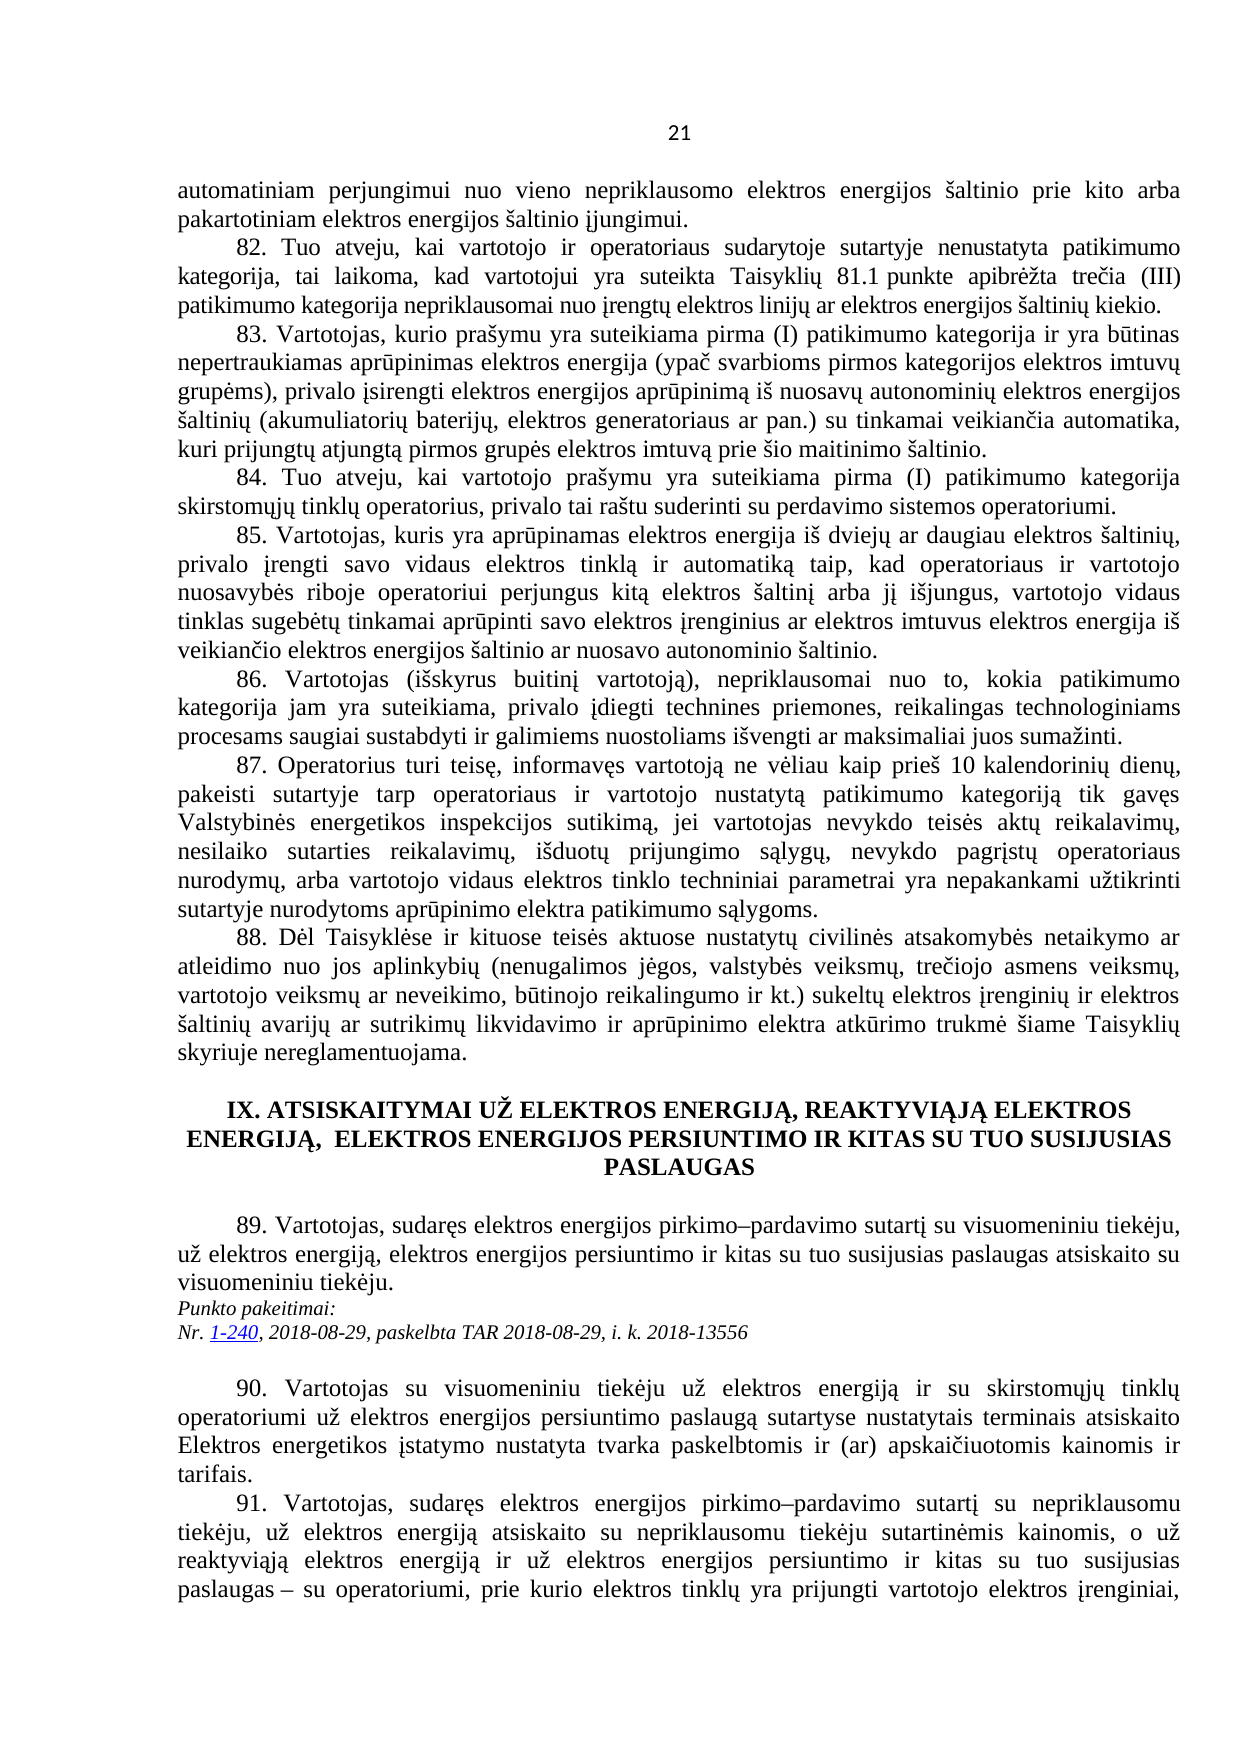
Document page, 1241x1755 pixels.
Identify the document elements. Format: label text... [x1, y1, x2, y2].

text 91. Vartotojas, sudaręs elektros energijos pirkimo–pardavimo sutartį su nepriklausomu tiekėju, už elektros energiją atsiskaito su nepriklausomu tiekėju sutartinėmis kainomis, o už reaktyviąją elektros energiją ir už elektros energijos persiuntimo ir kitas su tuo susijusias paslaugas – su operatoriumi, prie kurio elektros tinklų yra prijungti vartotojo elektros įrenginiai, [177, 1488, 1181, 1603]
text 83. Vartotojas, kurio prašymu yra suteikiama pirma (I) patikimumo kategorija ir yra būtinas nepertraukiamas aprūpinimas elektros energija (ypač svarbioms pirmos kategorijos elektros imtuvų grupėms), privalo įsirengti elektros energijos aprūpinimą iš nuosavų autonominių elektros energijos šaltinių (akumuliatorių baterijų, elektros generatoriaus ar pan.) su tinkamai veikiančia automatika, kuri prijungtų atjungtą pirmos grupės elektros imtuvą prie šio maitinimo šaltinio. [177, 319, 1181, 462]
text 84. Tuo atveju, kai vartotojo prašymu yra suteikiama pirma (I) patikimumo kategorija skirstomųjų tinklų operatorius, privalo tai raštu suderinti su perdavimo sistemos operatoriumi. [177, 462, 1181, 520]
text 89. Vartotojas, sudaręs elektros energijos pirkimo–pardavimo sutartį su visuomeniniu tiekėju, už elektros energiją, elektros energijos persiuntimo ir kitas su tuo susijusias paslaugas atsiskaito su visuomeniniu tiekėju. [177, 1210, 1181, 1296]
text 87. Operatorius turi teisę, informavęs vartotoją ne vėliau kaip prieš 10 kalendorinių dienų, pakeisti sutartyje tarp operatoriaus ir vartotojo nustatytą patikimumo kategoriją tik gavęs Valstybinės energetikos inspekcijos sutikimą, jei vartotojas nevykdo teisės aktų reikalavimų, nesilaiko sutarties reikalavimų, išduotų prijungimo sąlygų, nevykdo pagrįstų operatoriaus nurodymų, arba vartotojo vidaus elektros tinklo techniniai parametrai yra nepakankami užtikrinti sutartyje nurodytoms aprūpinimo elektra patikimumo sąlygoms. [177, 750, 1181, 922]
text 82. Tuo atveju, kai vartotojo ir operatoriaus sudarytoje sutartyje nenustatyta patikimumo kategorija, tai laikoma, kad vartotojui yra suteikta Taisyklių 81.1 punkte apibrėžta trečia (III) patikimumo kategorija nepriklausomai nuo įrengtų elektros linijų ar elektros energijos šaltinių kiekio. [177, 232, 1181, 319]
text Nr. 1-240, 2018-08-29, paskelbta TAR 2018-08-29, i. k. 2018-13556 [177, 1320, 1181, 1344]
text 85. Vartotojas, kuris yra aprūpinamas elektros energija iš dviejų ar daugiau elektros šaltinių, privalo įrengti savo vidaus elektros tinklą ir automatiką taip, kad operatoriaus ir vartotojo nuosavybės riboje operatoriui perjungus kitą elektros šaltinį arba jį išjungus, vartotojo vidaus tinklas sugebėtų tinkamai aprūpinti savo elektros įrenginius ar elektros imtuvus elektros energija iš veikiančio elektros energijos šaltinio ar nuosavo autonominio šaltinio. [177, 520, 1181, 664]
text 86. Vartotojas (išskyrus buitinį vartotoją), nepriklausomai nuo to, kokia patikimumo kategorija jam yra suteikiama, privalo įdiegti technines priemones, reikalingas technologiniams procesams saugiai sustabdyti ir galimiems nuostoliams išvengti ar maksimaliai juos sumažinti. [177, 664, 1181, 750]
text Punkto pakeitimai: [177, 1296, 1181, 1320]
text automatiniam perjungimui nuo vieno nepriklausomo elektros energijos šaltinio prie kito arba pakartotiniam elektros energijos šaltinio įjungimui. [177, 175, 1181, 232]
text 88. Dėl Taisyklėse ir kituose teisės aktuose nustatytų civilinės atsakomybės netaikymo ar atleidimo nuo jos aplinkybių (nenugalimos jėgos, valstybės veiksmų, trečiojo asmens veiksmų, vartotojo veiksmų ar neveikimo, būtinojo reikalingumo ir kt.) sukeltų elektros įrenginių ir elektros šaltinių avarijų ar sutrikimų likvidavimo ir aprūpinimo elektra atkūrimo trukmė šiame Taisyklių skyriuje nereglamentuojama. [177, 922, 1181, 1066]
text 90. Vartotojas su visuomeniniu tiekėju už elektros energiją ir su skirstomųjų tinklų operatoriumi už elektros energijos persiuntimo paslaugą sutartyse nustatytais terminais atsiskaito Elektros energetikos įstatymo nustatyta tvarka paskelbtomis ir (ar) apskaičiuotomis kainomis ir tarifais. [177, 1373, 1181, 1488]
text IX. AtsiskaitymaI UŽ ELEKTROS ENERGIJĄ, REAKTYVIĄJĄ elektros ENERGIJĄ, ELEKTROS ENERGIJOS PERSIUNTIMO IR KITAS SU TUO SUSIJUSIAS PASLAUGAS [177, 1095, 1181, 1181]
